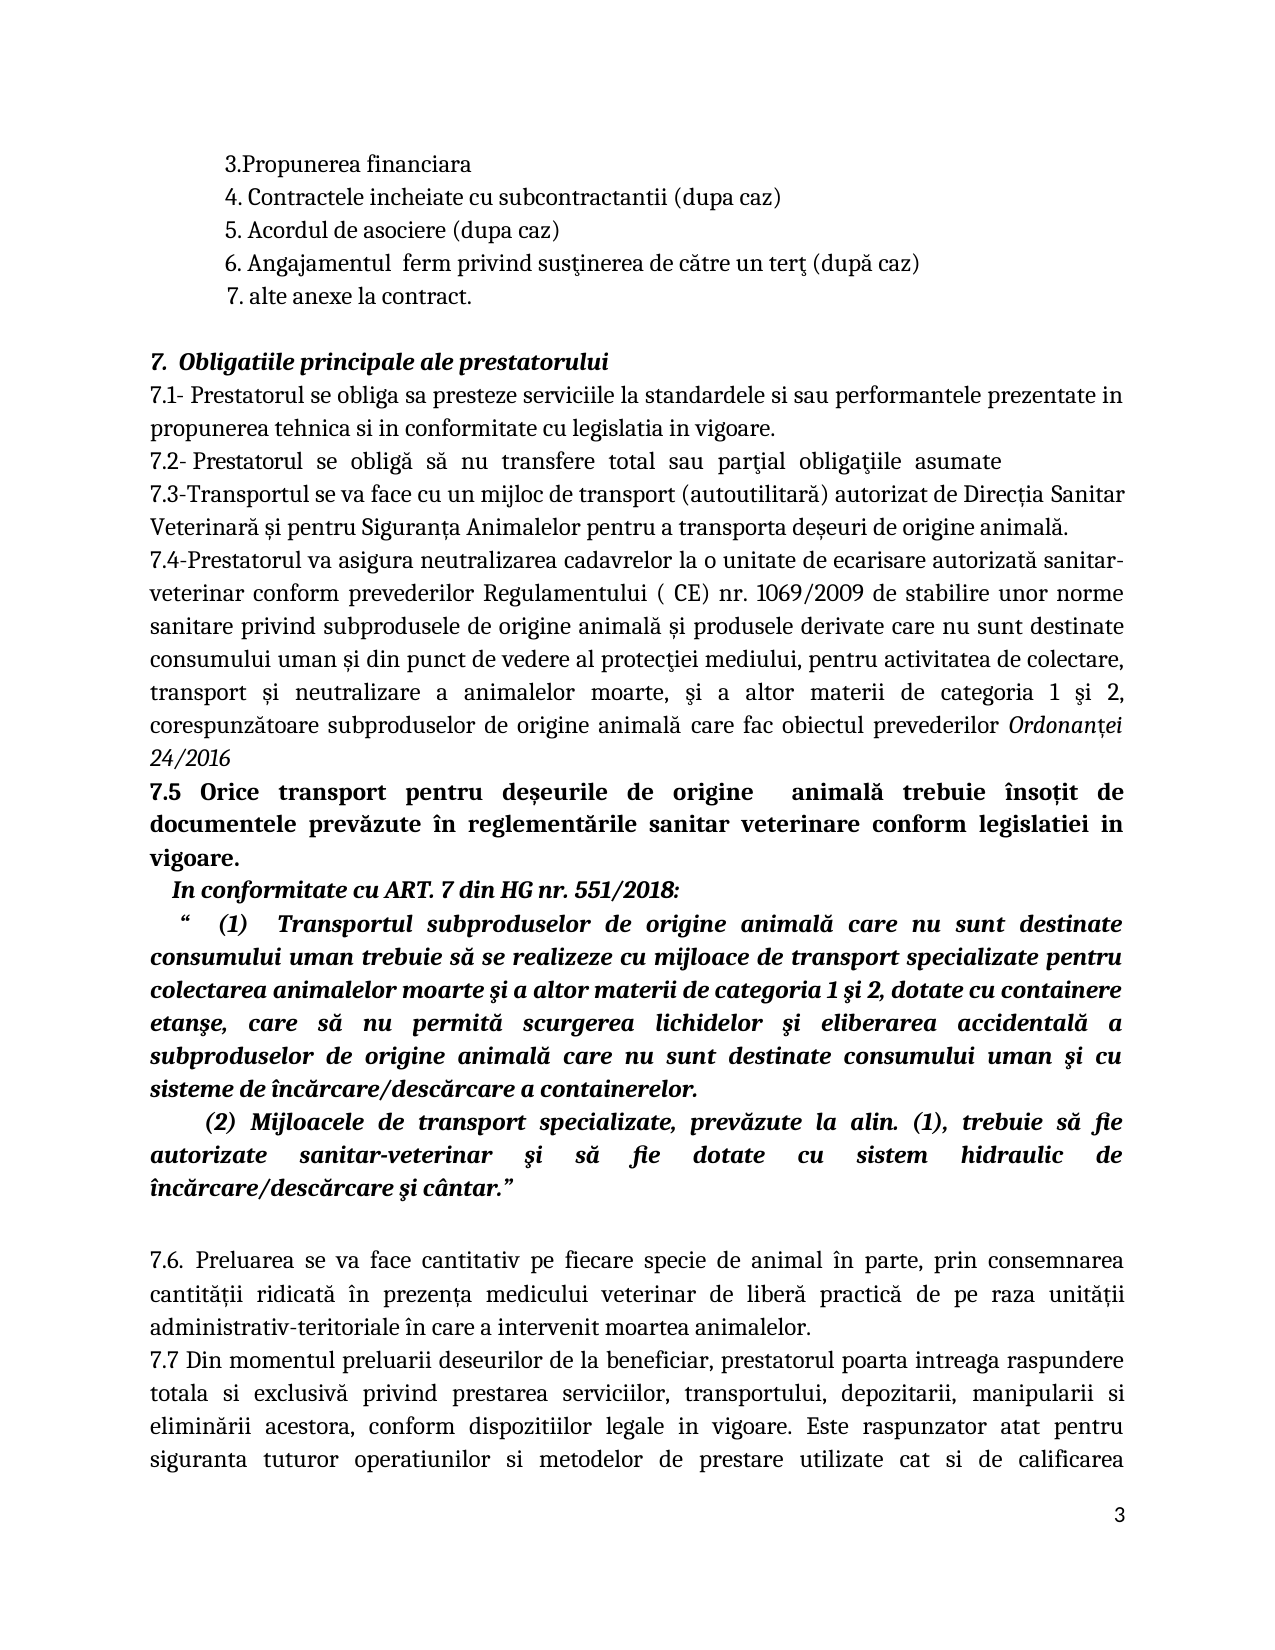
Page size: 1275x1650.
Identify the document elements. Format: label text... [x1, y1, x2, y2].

list In conformitate cu ART. 7 din HG nr. 551/2018: [150, 876, 1125, 905]
text 7. Obligatiile principale ale prestatorului [150, 348, 1125, 377]
text 6. Angajamentul ferm privind susţinerea de către un terţ (după caz) [150, 249, 1125, 278]
list 7.5 Orice transport pentru deșeurile de origine animală trebuie însoțit de documentele prevăzute în reglementările sanitar veterinare conform legislatiei in vigoare. [150, 777, 1125, 872]
text 7. alte anexe la contract. [150, 282, 1125, 311]
text 7.1- Prestatorul se obliga sa presteze serviciile la standardele si sau performantele prezentate in propunerea tehnica si in conformitate cu legislatia in vigoare. [150, 381, 1125, 443]
list (2) Mijloacele de transport specializate, prevăzute la alin. (1), trebuie să fie autorizate sanitar-veterinar şi să fie dotate cu sistem hidraulic de încărcare/descărcare şi cântar.” [150, 1108, 1125, 1202]
text 3.Propunerea financiara [150, 150, 1125, 179]
list 7.7 Din momentul preluarii deseurilor de la beneficiar, prestatorul poarta intreaga raspundere totala si exclusivă privind prestarea serviciilor, transportului, depozitarii, manipularii si eliminării acestora, conform dispozitiilor legale in vigoare. Este raspunzator atat pentru siguranta tuturor operatiunilor si metodelor de prestare utilizate cat si de calificarea [150, 1346, 1125, 1474]
list 7.3-Transportul se va face cu un mijloc de transport (autoutilitară) autorizat de Direcția Sanitar Veterinară și pentru Siguranța Animalelor pentru a transporta deșeuri de origine animală. [150, 480, 1125, 542]
list 7.6. Preluarea se va face cantitativ pe fiecare specie de animal în parte, prin consemnarea cantității ridicată în prezența medicului veterinar de liberă practică de pe raza unității administrativ-teritoriale în care a intervenit moartea animalelor. [150, 1242, 1125, 1342]
list “ (1) Transportul subproduselor de origine animală care nu sunt destinate consumului uman trebuie să se realizeze cu mijloace de transport specializate pentru colectarea animalelor moarte şi a altor materii de categoria 1 şi 2, dotate cu containere etanşe, care să nu permită scurgerea lichidelor şi eliberarea accidentală a subproduselor de origine animală care nu sunt destinate consumului uman şi cu sisteme de încărcare/descărcare a containerelor. [150, 909, 1125, 1103]
text 5. Acordul de asociere (dupa caz) [150, 216, 1125, 245]
text 7.2- Prestatorul se obligă să nu transfere total sau parţial obligaţiile asumate [150, 447, 1125, 476]
text 4. Contractele incheiate cu subcontractantii (dupa caz) [150, 183, 1125, 212]
list 7.4-Prestatorul va asigura neutralizarea cadavrelor la o unitate de ecarisare autorizată sanitar-veterinar conform prevederilor Regulamentului ( CE) nr. 1069/2009 de stabilire unor norme sanitare privind subprodusele de origine animală și produsele derivate care nu sunt destinate consumului uman și din punct de vedere al protecţiei mediului, pentru activitatea de colectare, transport și neutralizare a animalelor moarte, şi a altor materii de categoria 1 şi 2, corespunzătoare subproduselor de origine animală care fac obiectul prevederilor Ordonanței 24/2016 [150, 546, 1125, 773]
